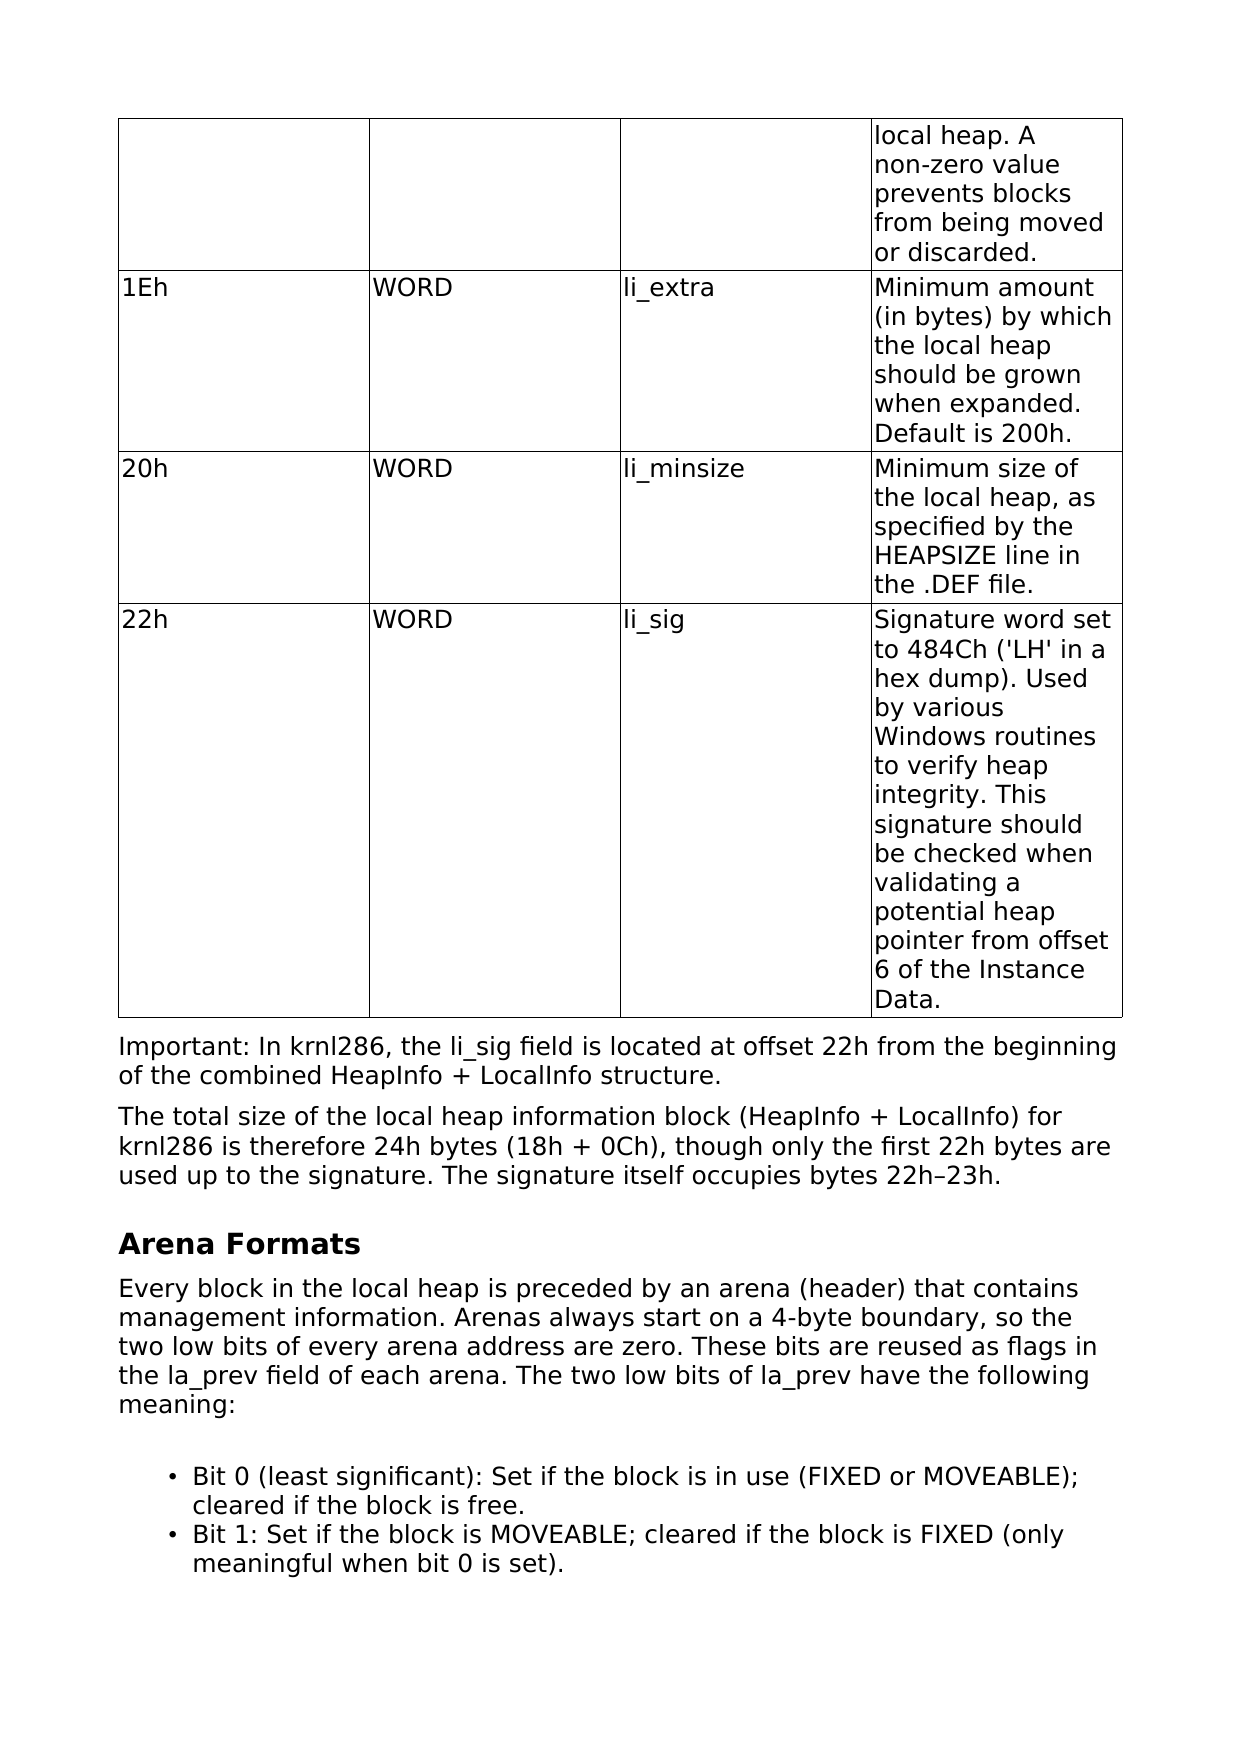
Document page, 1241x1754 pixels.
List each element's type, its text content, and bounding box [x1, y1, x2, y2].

text The total size of the local heap information block (HeapInfo + LocalInfo) for krnl286 is therefore 24h bytes (18h + 0Ch), though only the first 22h bytes are used up to the signature. The signature itself occupies bytes 22h–23h. [118, 1103, 1122, 1190]
table_cell li_sig [621, 604, 871, 1017]
table_cell Minimum size of the local heap, as specified by the HEAPSIZE line in the .DEF file. [872, 452, 1122, 603]
text Important: In krnl286, the li_sig field is located at offset 22h from the beginning of the combined HeapInfo + LocalInfo structure. [118, 1032, 1122, 1090]
table_cell local heap. A non‑zero value prevents blocks from being moved or discarded. [872, 119, 1122, 270]
list Bit 1: Set if the block is MOVEABLE; cleared if the block is FIXED (only meaningful when bit 0 is set). [177, 1520, 1122, 1578]
table_cell WORD [370, 271, 620, 451]
table_cell li_extra [621, 271, 871, 451]
table_cell [119, 119, 369, 270]
table_cell WORD [370, 452, 620, 603]
table_cell li_minsize [621, 452, 871, 603]
table_cell Signature word set to 484Ch ('LH' in a hex dump). Used by various Windows routines to verify heap integrity. This signature should be checked when validating a potential heap pointer from offset 6 of the Instance Data. [872, 604, 1122, 1017]
text Every block in the local heap is preceded by an arena (header) that contains management information. Arenas always start on a 4‑byte boundary, so the two low bits of every arena address are zero. These bits are reused as flags in the la_prev field of each arena. The two low bits of la_prev have the following meaning: [118, 1274, 1122, 1420]
table_cell [621, 119, 871, 270]
subtitle Arena Formats [118, 1228, 1122, 1262]
table_cell 1Eh [119, 271, 369, 451]
table_cell WORD [370, 604, 620, 1017]
table_cell [370, 119, 620, 270]
table_cell 20h [119, 452, 369, 603]
table_cell Minimum amount (in bytes) by which the local heap should be grown when expanded. Default is 200h. [872, 271, 1122, 451]
list Bit 0 (least significant): Set if the block is in use (FIXED or MOVEABLE); cleared if the block is free. [177, 1462, 1122, 1520]
table_cell 22h [119, 604, 369, 1017]
